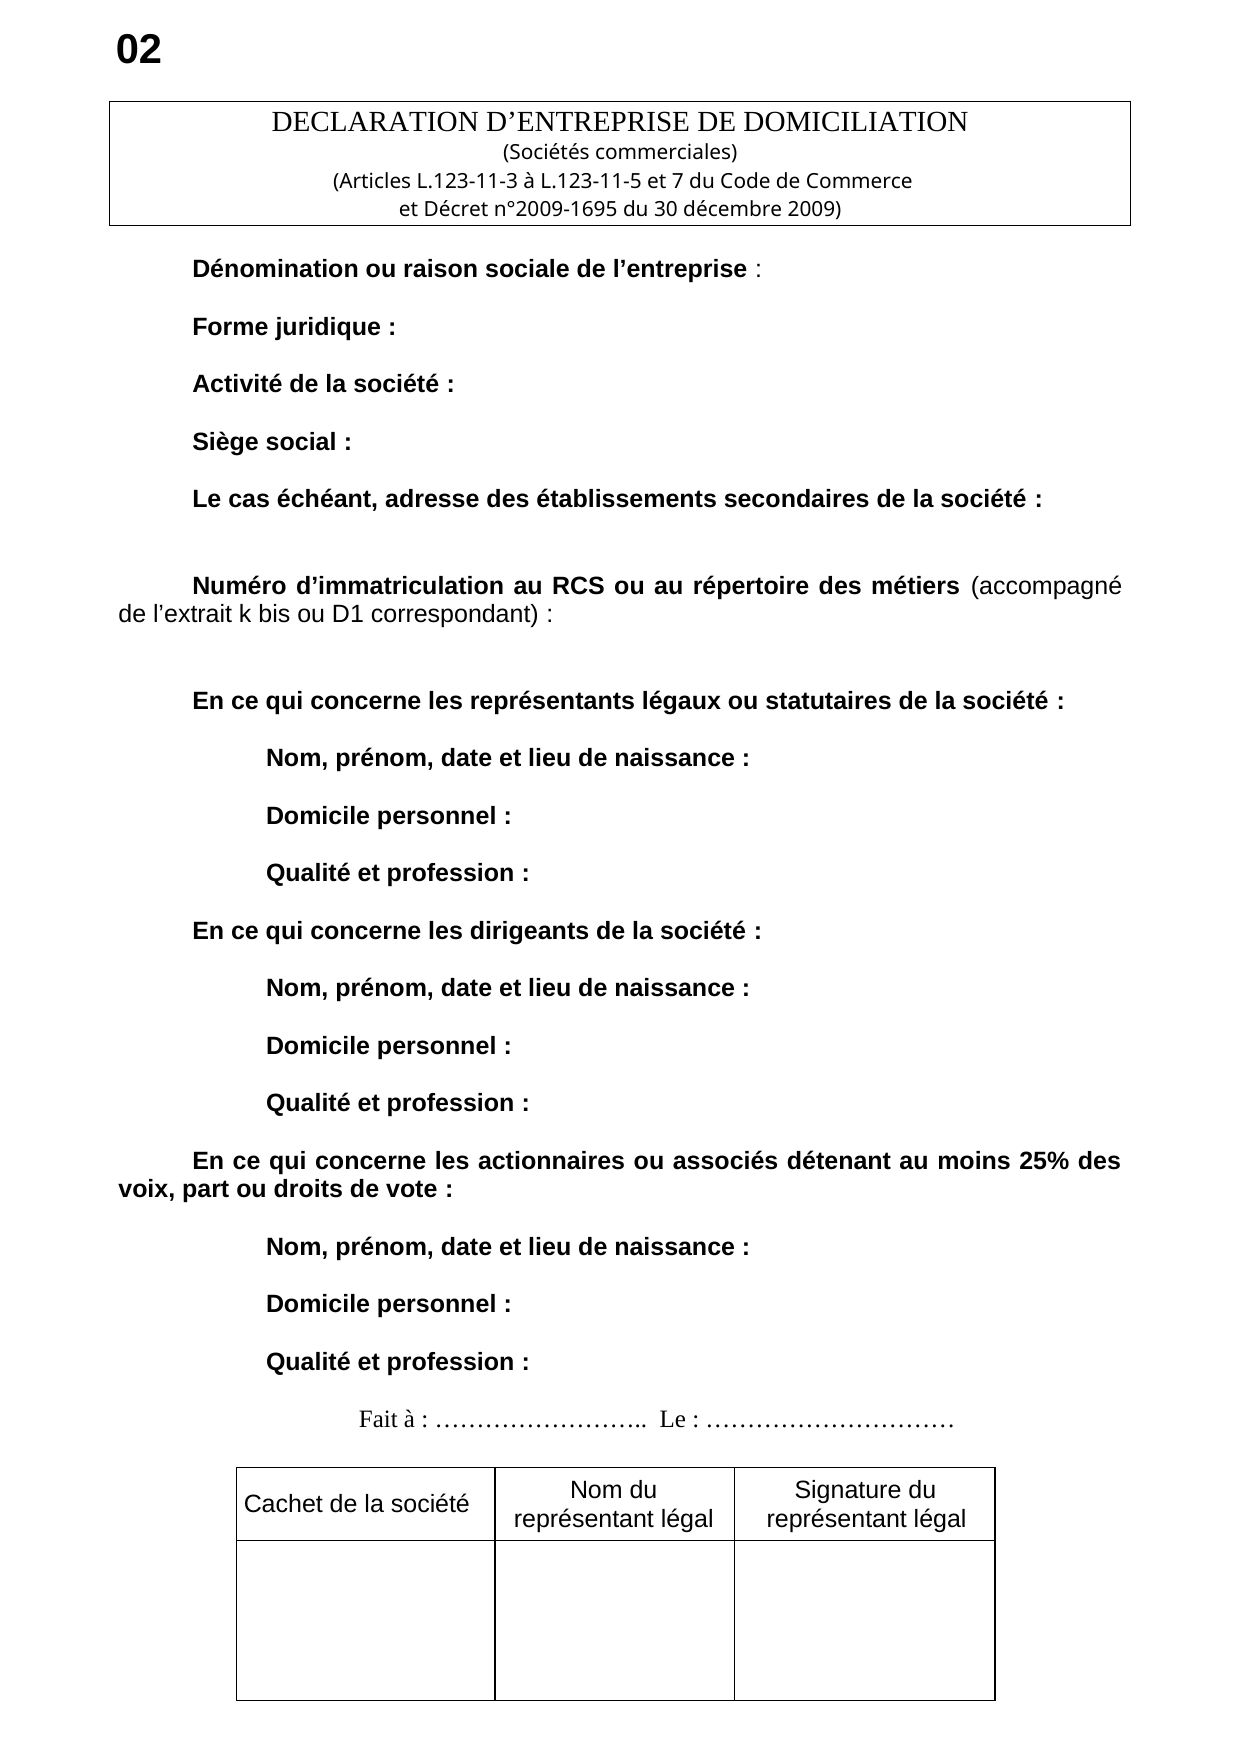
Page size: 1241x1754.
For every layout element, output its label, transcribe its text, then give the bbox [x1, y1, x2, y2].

text Fait à : …………………….. Le : ………………………… [118, 1404, 1122, 1433]
subtitle (Articles L.123-11-3 à L.123-11-5 et 7 du Code de Commerce [118, 166, 1122, 191]
text Nom, prénom, date et lieu de naissance : [192, 973, 1122, 1002]
text Le cas échéant, adresse des établissements secondaires de la société : [118, 484, 1122, 513]
text Qualité et profession : [192, 1347, 1122, 1376]
text Domicile personnel : [192, 1289, 1122, 1318]
table_header Nom du représentant légal [496, 1468, 734, 1539]
table_header Signature du représentant légal [735, 1468, 994, 1539]
text Dénomination ou raison sociale de l’entreprise : [118, 254, 1122, 283]
table_cell [237, 1541, 494, 1700]
text Numéro d’immatriculation au RCS ou au répertoire des métiers (accompagné de l’extrait k bis ou D1 correspondant) : [118, 571, 1122, 628]
text Qualité et profession : [192, 1088, 1122, 1117]
subtitle DECLARATION D’ENTREPRISE DE DOMICILIATION [110, 102, 1130, 137]
text Qualité et profession : [192, 858, 1122, 887]
text Nom, prénom, date et lieu de naissance : [192, 743, 1122, 772]
text En ce qui concerne les représentants légaux ou statutaires de la société : [118, 686, 1122, 714]
text Domicile personnel : [192, 1031, 1122, 1059]
text Domicile personnel : [192, 801, 1122, 829]
text Activité de la société : [118, 369, 1122, 398]
subtitle (Sociétés commerciales) [118, 137, 1122, 166]
text En ce qui concerne les dirigeants de la société : [118, 916, 1122, 944]
table_header Cachet de la société [237, 1468, 494, 1539]
text En ce qui concerne les actionnaires ou associés détenant au moins 25% des voix, part ou droits de vote : [118, 1146, 1122, 1203]
text Nom, prénom, date et lieu de naissance : [192, 1232, 1122, 1261]
table_cell [735, 1541, 994, 1700]
text Siège social : [118, 427, 1122, 456]
subtitle et Décret n°2009-1695 du 30 décembre 2009) [110, 191, 1130, 225]
table_cell [496, 1541, 734, 1700]
text Forme juridique : [118, 312, 1122, 341]
